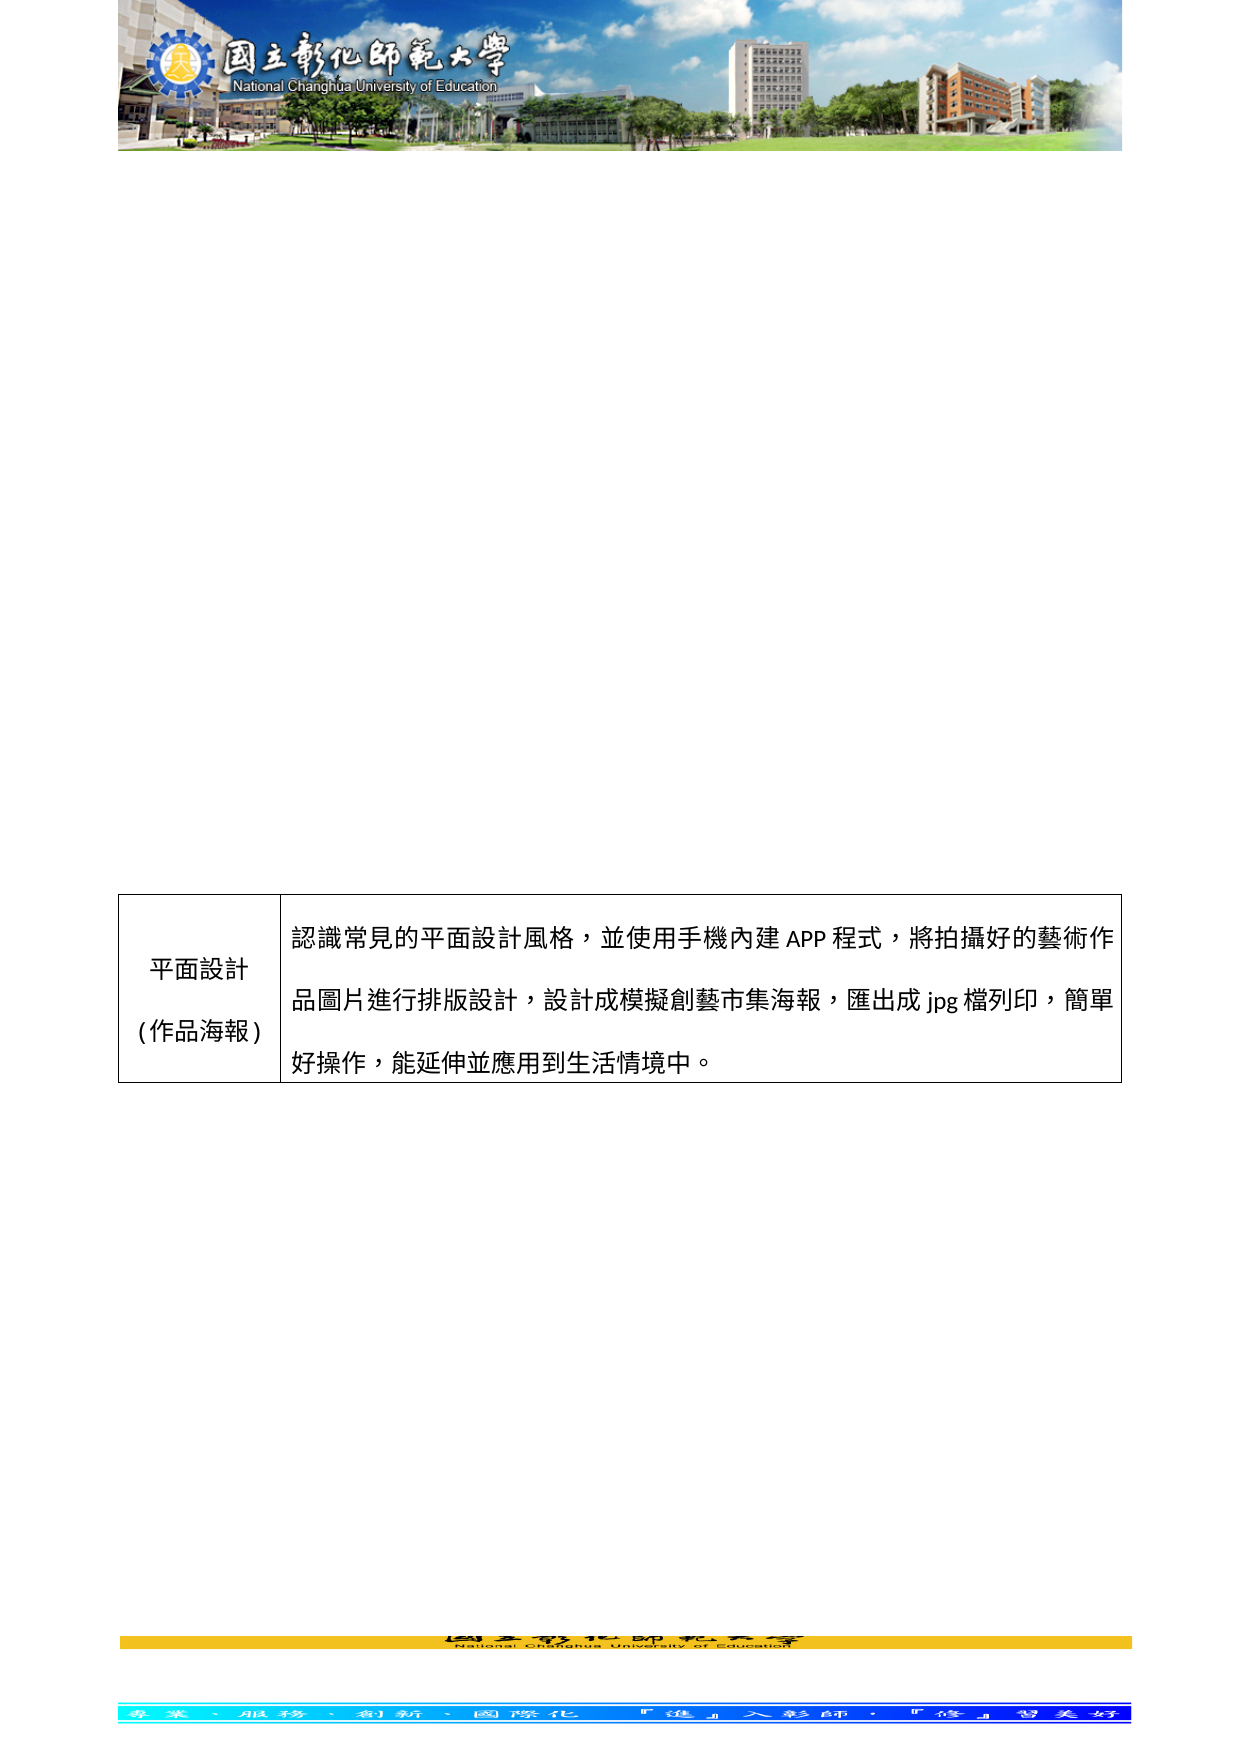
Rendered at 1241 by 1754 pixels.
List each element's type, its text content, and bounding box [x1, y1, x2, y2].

table_cell 認識常見的平面設計風格，並使用手機內建APP程式，將拍攝好的藝術作品圖片進行排版設計，設計成模擬創藝市集海報，匯出成jpg檔列印，簡單好操作，能延伸並應用到生活情境中。 [281, 895, 1121, 1082]
table_cell 平面設計 (作品海報) [119, 895, 280, 1082]
